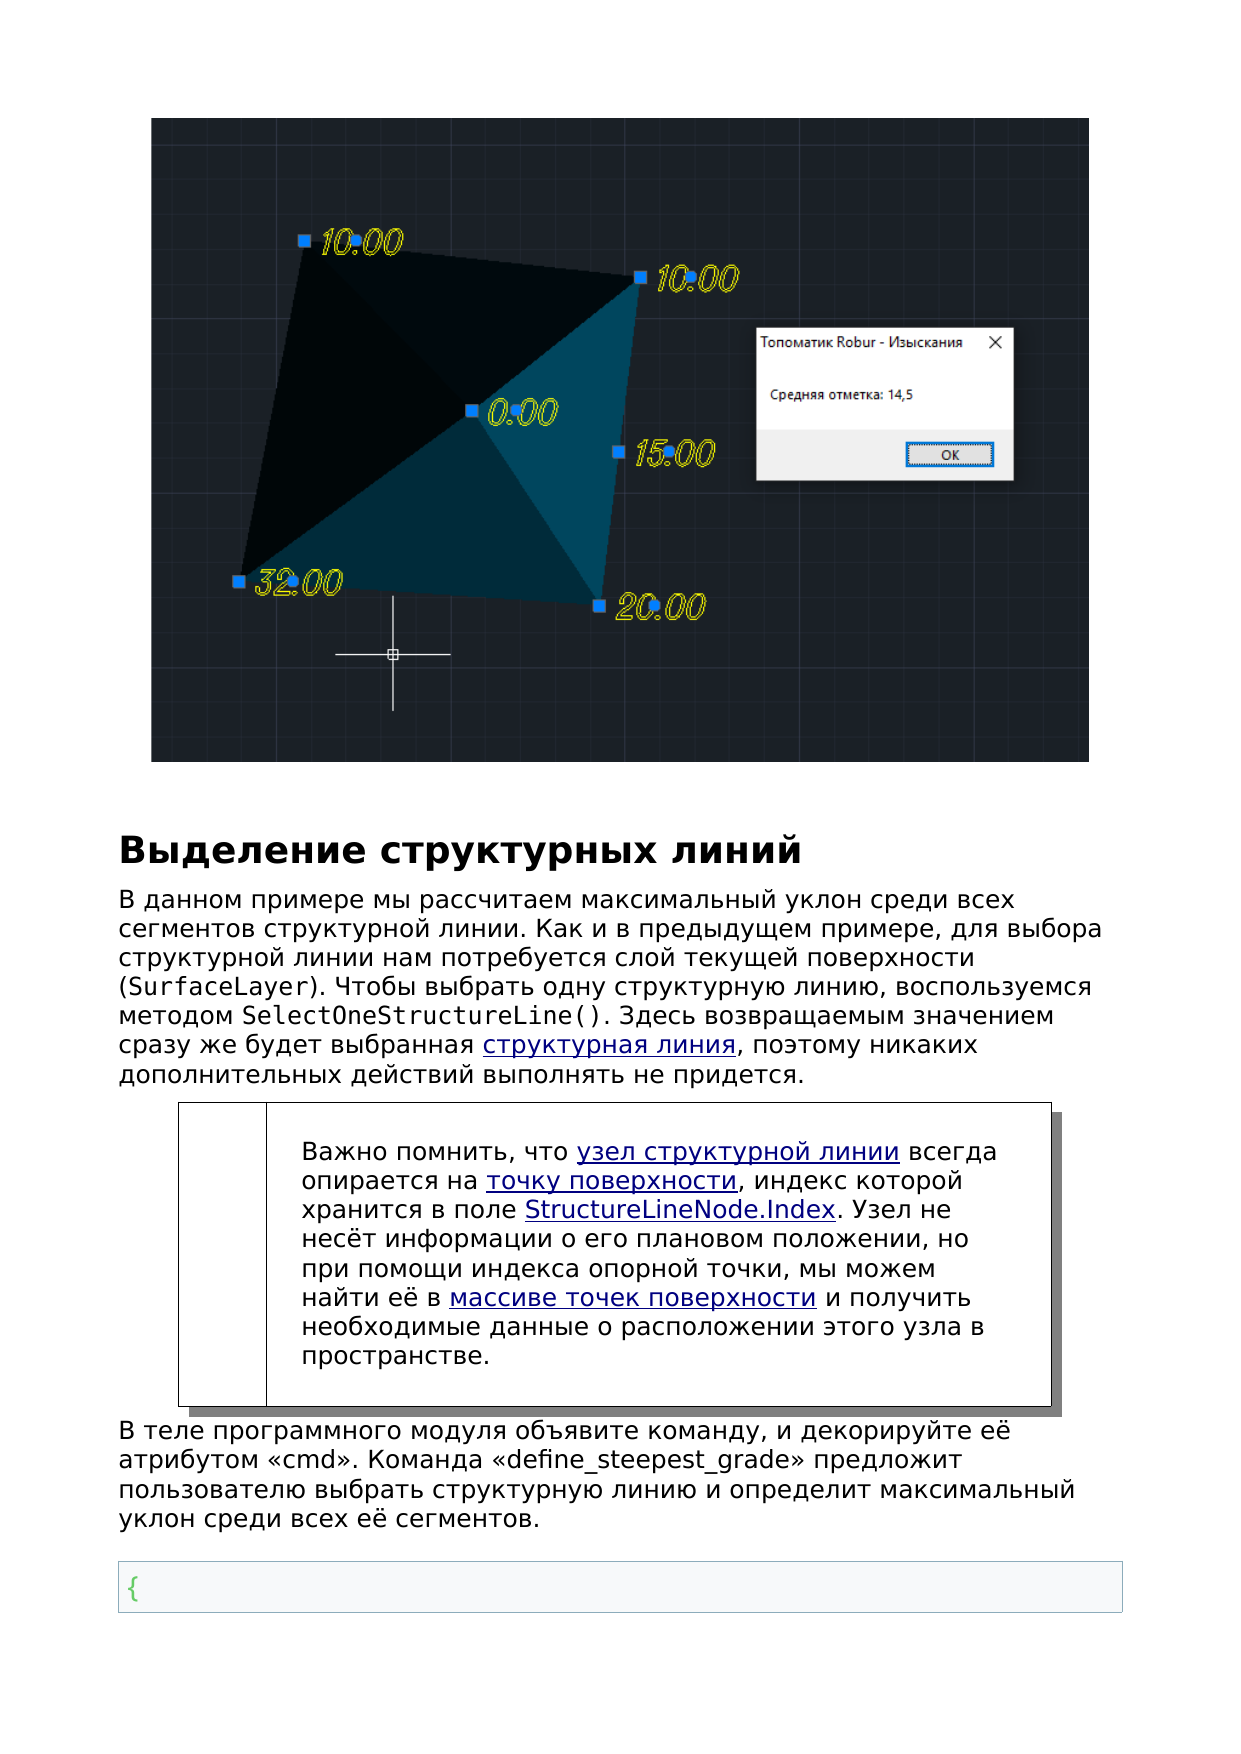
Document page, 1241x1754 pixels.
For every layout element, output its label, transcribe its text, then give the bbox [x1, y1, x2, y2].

text В теле программного модуля объявите команду, и декорируйте её атрибутом «cmd». Команда «define_steepest_grade» предложит пользователю выбрать структурную линию и определит максимальный уклон среди всех её сегментов. [118, 1417, 1122, 1533]
subtitle Выделение структурных линий [118, 829, 1122, 872]
picture [151, 118, 1089, 762]
text В данном примере мы рассчитаем максимальный уклон среди всех сегментов структурной линии. Как и в предыдущем примере, для выбора структурной линии нам потребуется слой текущей поверхности (SurfaceLayer). Чтобы выбрать одну структурную линию, воспользуемся методом SelectOneStructureLine(). Здесь возвращаемым значением сразу же будет выбранная структурная линия, поэтому никаких дополнительных действий выполнять не придется. [118, 885, 1122, 1089]
table_header { [119, 1562, 1122, 1612]
table_header [179, 1103, 266, 1406]
table_header Важно помнить, что узел структурной линии всегда опирается на точку поверхности, индекс которой хранится в поле StructureLineNode.Index. Узел не несёт информации о его плановом положении, но при помощи индекса опорной точки, мы можем найти её в массиве точек поверхности и получить необходимые данные о расположении этого узла в пространстве. [267, 1103, 1051, 1406]
